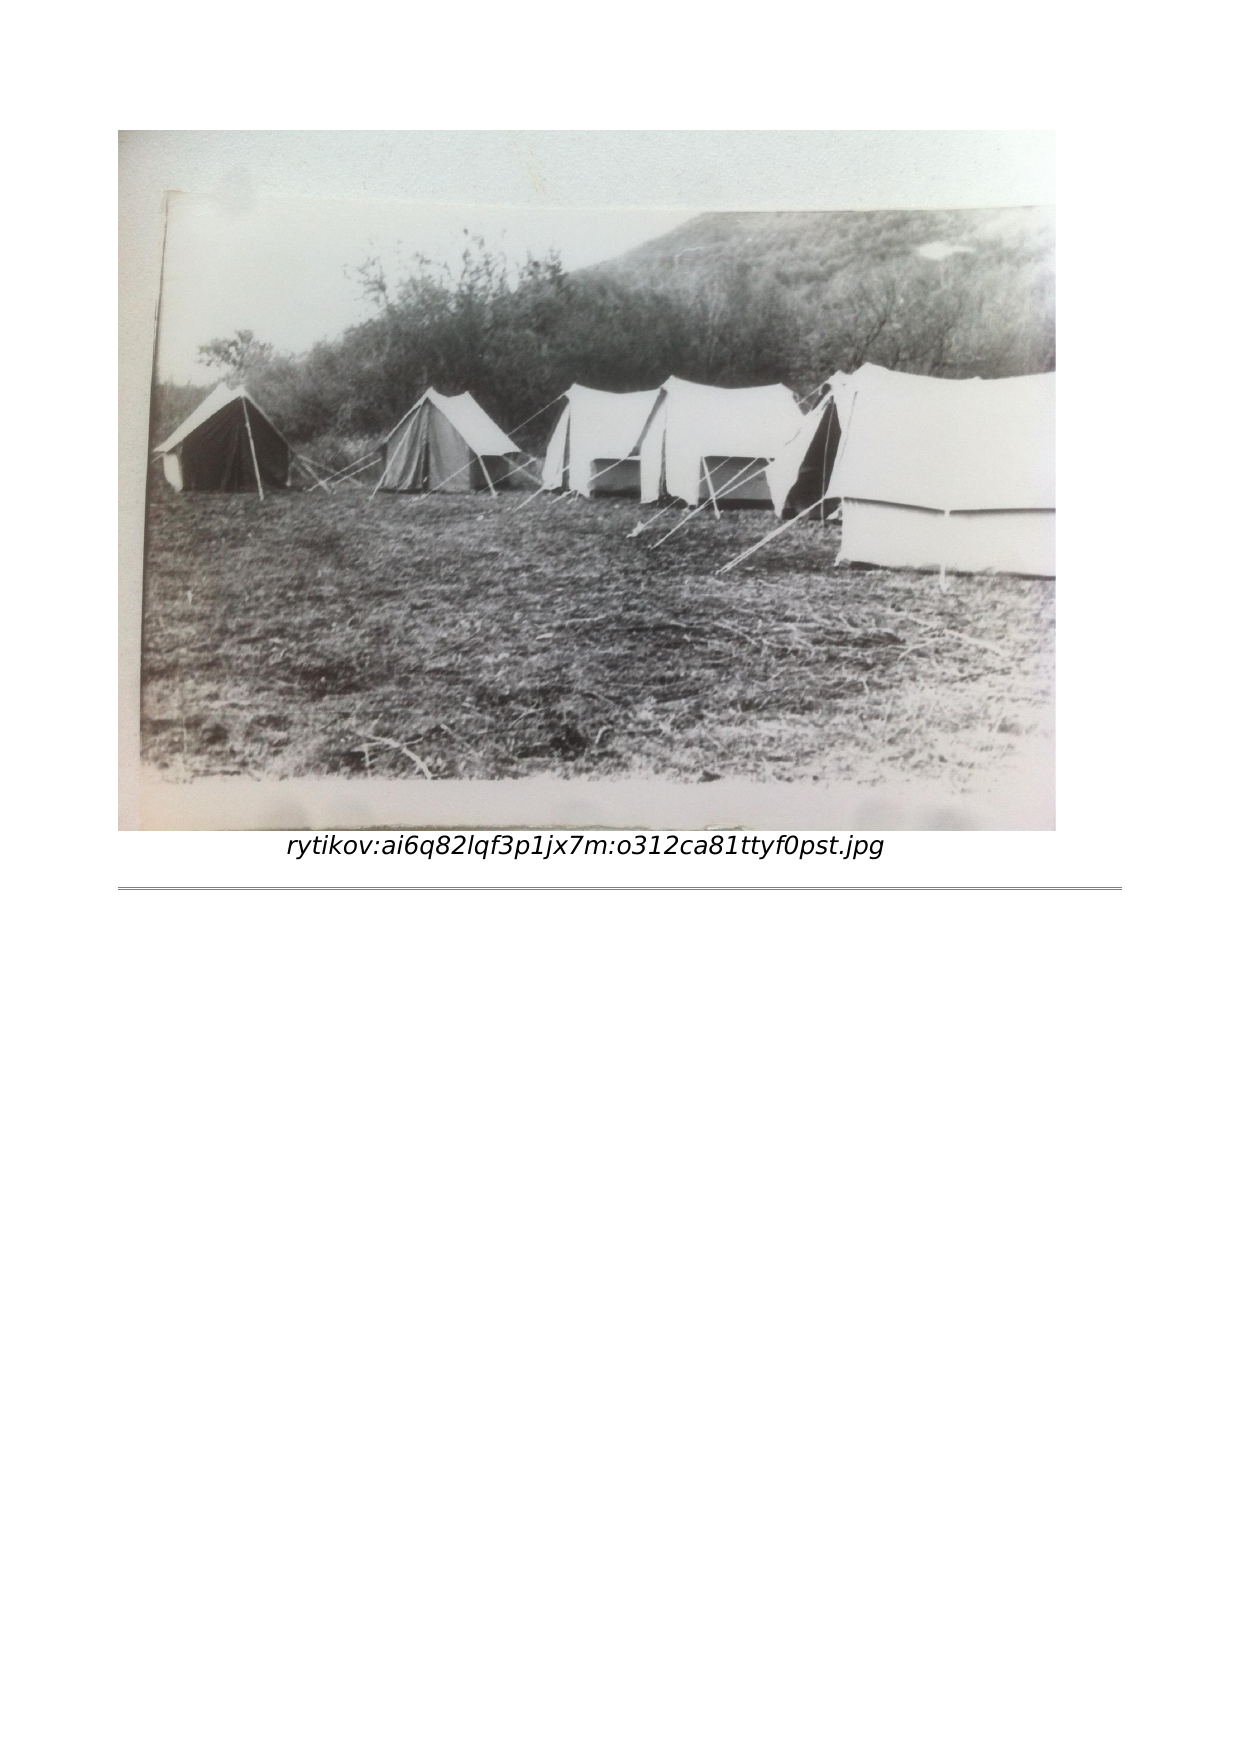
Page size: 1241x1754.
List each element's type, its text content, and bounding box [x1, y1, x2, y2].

picture [118, 130, 1056, 831]
text rytikov:ai6q82lqf3p1jx7m:o312ca81ttyf0pst.jpg [118, 831, 1056, 860]
